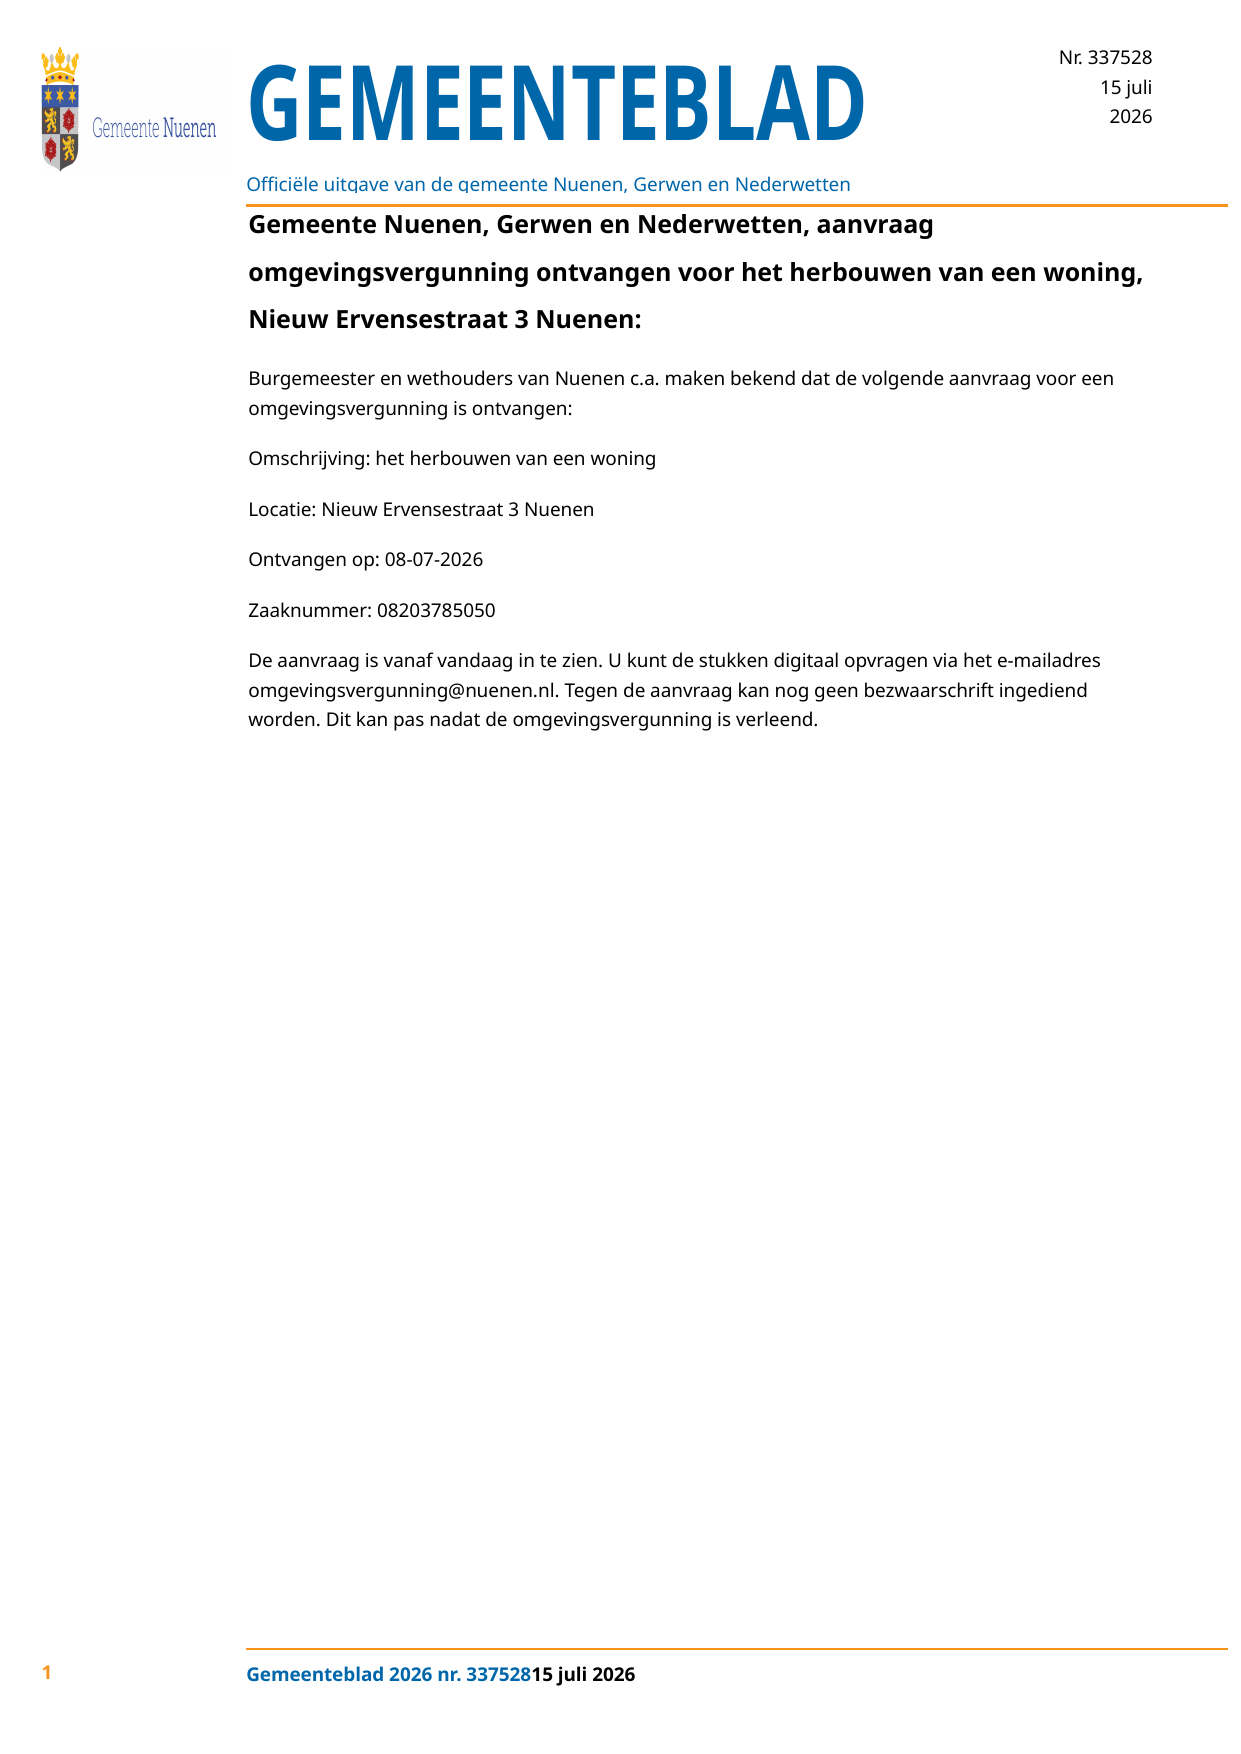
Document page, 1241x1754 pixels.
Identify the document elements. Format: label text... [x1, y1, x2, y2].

text Ontvangen op: 08-07-2026 [248, 546, 1152, 572]
text Gemeente Nuenen, Gerwen en Nederwetten, aanvraag omgevingsvergunning ontvangen voor het herbouwen van een woning, Nieuw Ervensestraat 3 Nuenen: [248, 207, 1152, 336]
text Burgemeester en wethouders van Nuenen c.a. maken bekend dat de volgende aanvraag voor een omgevingsvergunning is ontvangen: [248, 366, 1152, 421]
text De aanvraag is vanaf vandaag in te zien. U kunt de stukken digitaal opvragen via het e-mailadres omgevingsvergunning@nuenen.nl. Tegen de aanvraag kan nog geen bezwaarschrift ingediend worden. Dit kan pas nadat de omgevingsvergunning is verleend. [248, 647, 1152, 732]
text Locatie: Nieuw Ervensestraat 3 Nuenen [248, 496, 1152, 522]
picture [41, 47, 231, 172]
text Omschrijving: het herbouwen van een woning [248, 446, 1152, 471]
text Zaaknummer: 08203785050 [248, 597, 1152, 622]
